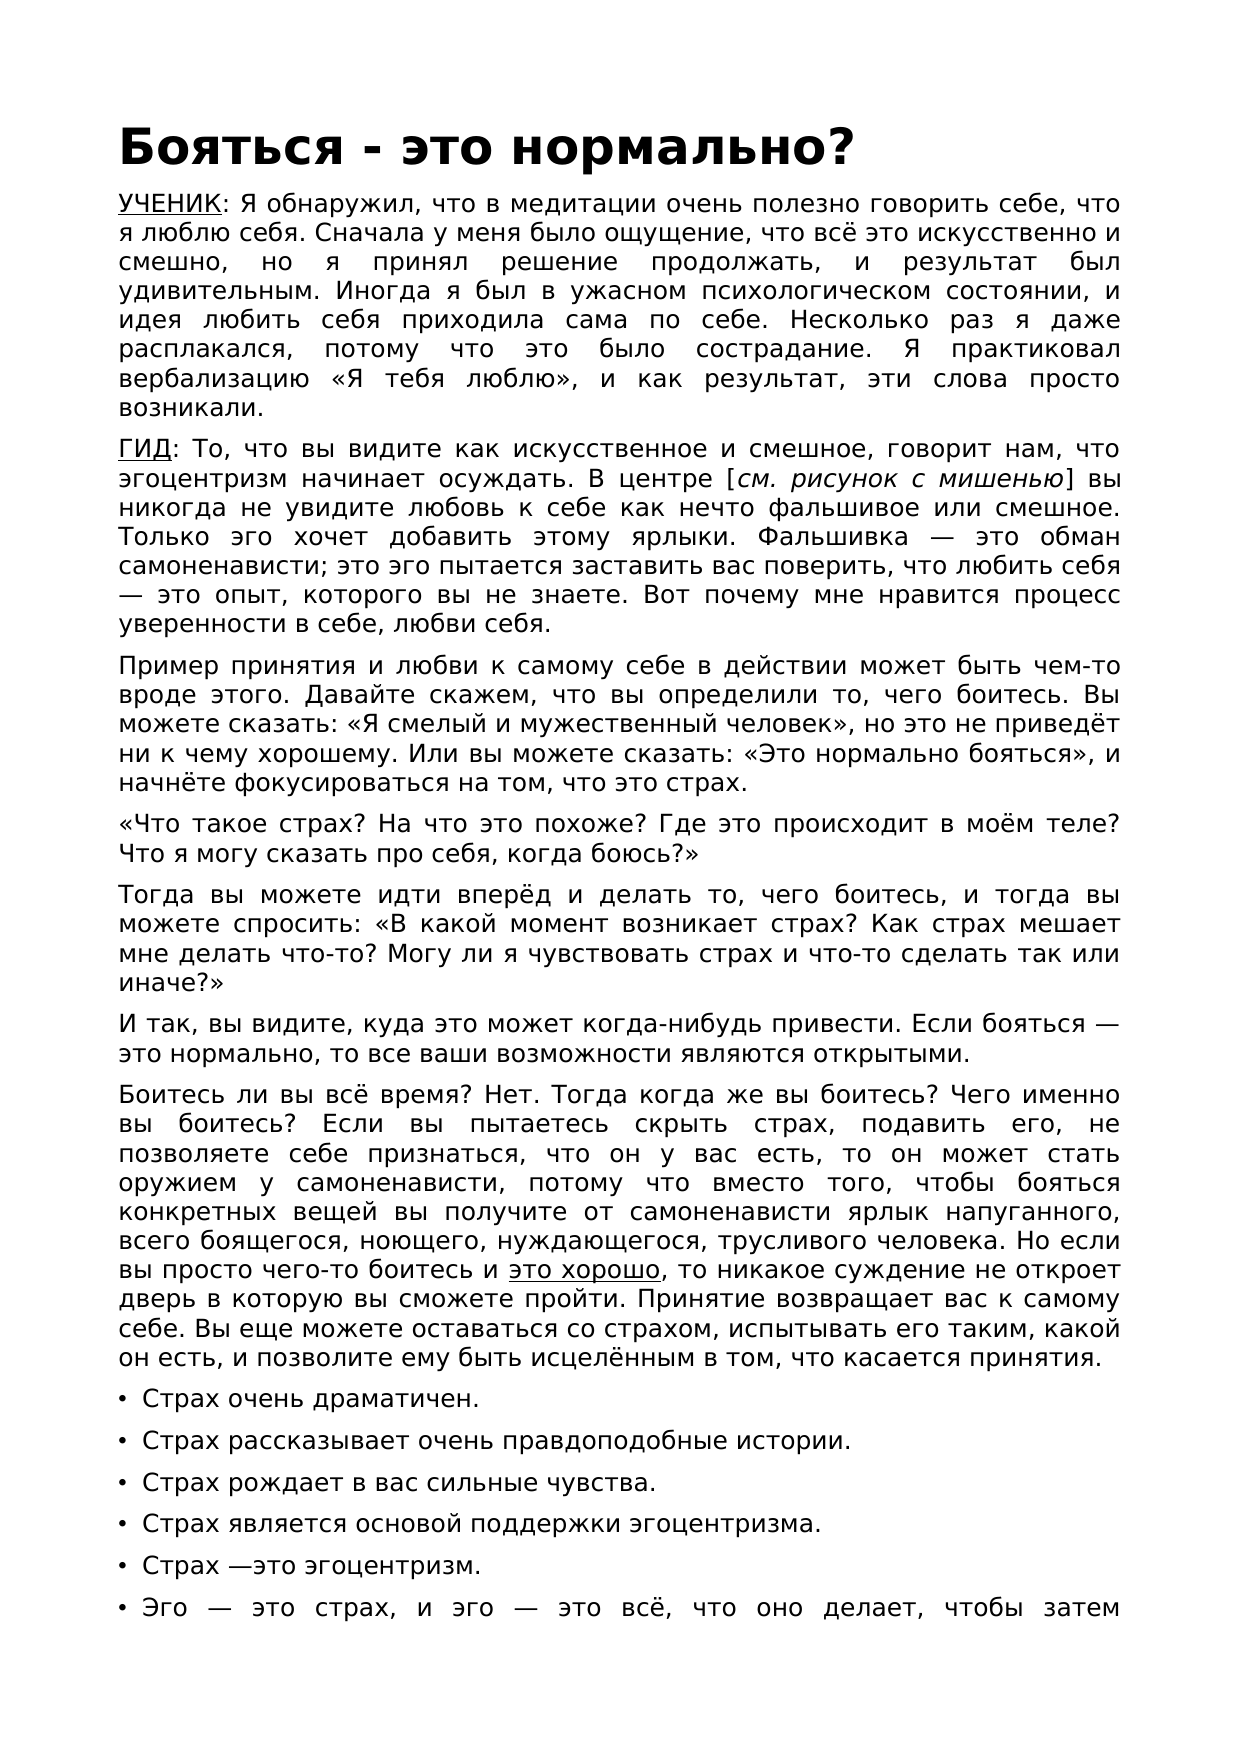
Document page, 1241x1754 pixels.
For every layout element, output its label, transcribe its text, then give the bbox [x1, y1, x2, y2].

text И так, вы видите, куда это может когда-нибудь привести. Если бояться — это нормально, то все ваши возможности являются открытыми. [118, 1010, 1122, 1068]
text Тогда вы можете идти вперёд и делать то, чего боитесь, и тогда вы можете спросить: «В какой момент возникает страх? Как страх мешает мне делать что-то? Могу ли я чувствовать страх и что-то сделать так или иначе?» [118, 881, 1122, 997]
text «Что такое страх? На что это похоже? Где это происходит в моём теле? Что я могу сказать про себя, когда боюсь?» [118, 810, 1122, 868]
text Боитесь ли вы всё время? Нет. Тогда когда же вы боитесь? Чего именно вы боитесь? Если вы пытаетесь скрыть страх, подавить его, не позволяете себе признаться, что он у вас есть, то он может стать оружием у самоненависти, потому что вместо того, чтобы бояться конкретных вещей вы получите от самоненависти ярлык напуганного, всего боящегося, ноющего, нуждающегося, трусливого человека. Но если вы просто чего-то боитесь и это хорошо, то никакое суждение не откроет дверь в которую вы сможете пройти. Принятие возвращает вас к самому себе. Вы еще можете оставаться со страхом, испытывать его таким, какой он есть, и позволите ему быть исцелённым в том, что касается принятия. [118, 1081, 1122, 1372]
text Пример принятия и любви к самому себе в действии может быть чем-то вроде этого. Давайте скажем, что вы определили то, чего боитесь. Вы можете сказать: «Я смелый и мужественный человек», но это не приведёт ни к чему хорошему. Или вы можете сказать: «Это нормально бояться», и начнёте фокусироваться на том, что это страх. [118, 651, 1122, 797]
list Страх —это эгоцентризм. [118, 1551, 1122, 1581]
list Страх является основой поддержки эгоцентризма. [118, 1510, 1122, 1539]
text ГИД: То, что вы видите как искусственное и смешное, говорит нам, что эгоцентризм начинает осуждать. В центре [см. рисунок с мишенью] вы никогда не увидите любовь к себе как нечто фальшивое или смешное. Только эго хочет добавить этому ярлыки. Фальшивка — это обман самоненависти; это эго пытается заставить вас поверить, что любить себя — это опыт, которого вы не знаете. Вот почему мне нравится процесс уверенности в себе, любви себя. [118, 435, 1122, 639]
text УЧЕНИК: Я обнаружил, что в медитации очень полезно говорить себе, что я люблю себя. Сначала у меня было ощущение, что всё это искусственно и смешно, но я принял решение продолжать, и результат был удивительным. Иногда я был в ужасном психологическом состоянии, и идея любить себя приходила сама по себе. Несколько раз я даже расплакался, потому что это было сострадание. Я практиковал вербализацию «Я тебя люблю», и как результат, эти слова просто возникали. [118, 189, 1122, 422]
list Страх рассказывает очень правдоподобные истории. [118, 1426, 1122, 1456]
subtitle Бояться - это нормально? [118, 118, 1122, 176]
list Страх рождает в вас сильные чувства. [118, 1468, 1122, 1497]
list Эго — это страх, и эго — это всё, что оно делает, чтобы затем [118, 1593, 1122, 1622]
list Страх очень драматичен. [118, 1385, 1122, 1414]
